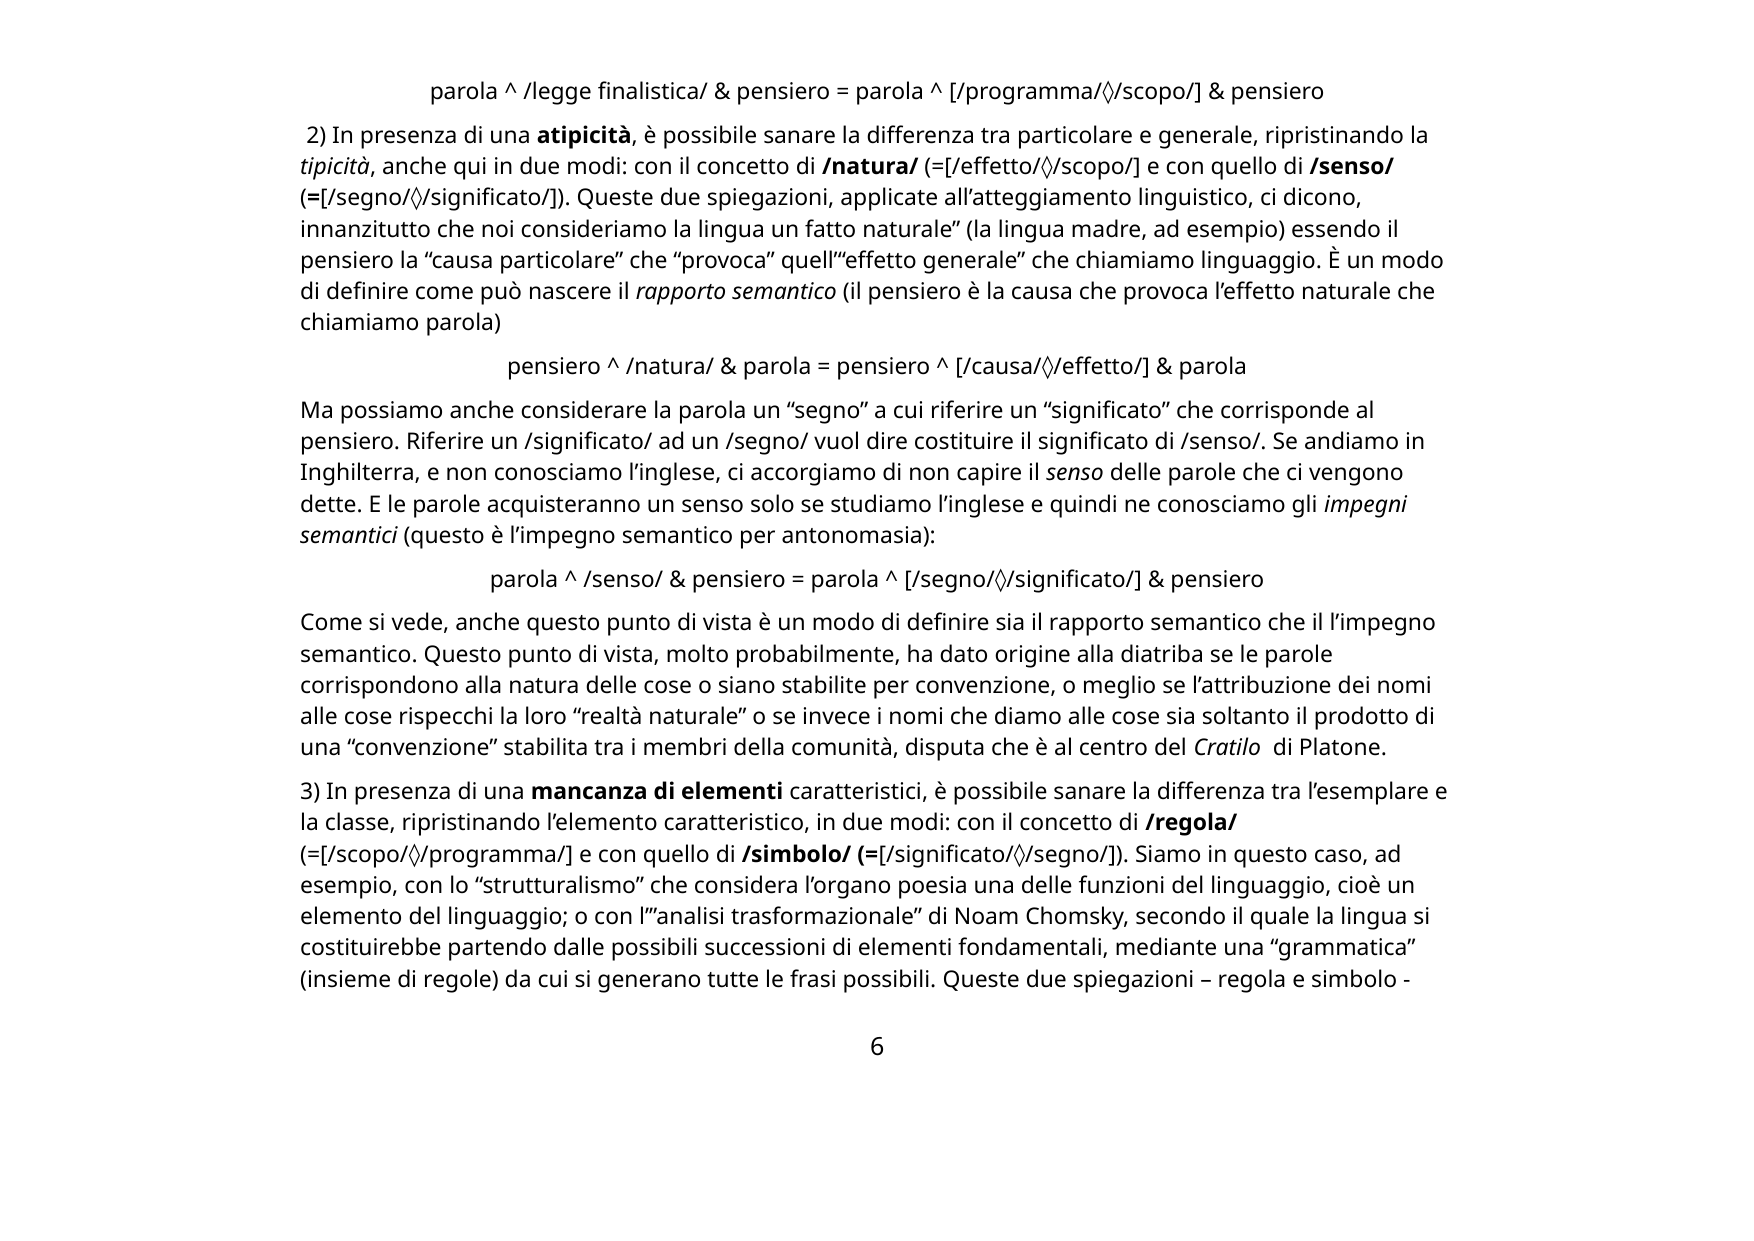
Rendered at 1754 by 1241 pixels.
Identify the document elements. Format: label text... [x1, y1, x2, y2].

text Ma possiamo anche considerare la parola un “segno” a cui riferire un “significato” che corrisponde al pensiero. Riferire un /significato/ ad un /segno/ vuol dire costituire il significato di /senso/. Se andiamo in Inghilterra, e non conosciamo l’inglese, ci accorgiamo di non capire il senso delle parole che ci vengono dette. E le parole acquisteranno un senso solo se studiamo l’inglese e quindi ne conosciamo gli impegni semantici (questo è l’impegno semantico per antonomasia): [300, 394, 1454, 550]
text parola ^ /senso/ & pensiero = parola ^ [/segno/◊/significato/] & pensiero [300, 562, 1454, 594]
text 3) In presenza di una mancanza di elementi caratteristici, è possibile sanare la differenza tra l’esemplare e la classe, ripristinando l’elemento caratteristico, in due modi: con il concetto di /regola/ (=[/scopo/◊/programma/] e con quello di /simbolo/ (=[/significato/◊/segno/]). Siamo in questo caso, ad esempio, con lo “strutturalismo” che considera l’organo poesia una delle funzioni del linguaggio, cioè un elemento del linguaggio; o con l’”analisi trasformazionale” di Noam Chomsky, secondo il quale la lingua si costituirebbe partendo dalle possibili successioni di elementi fondamentali, mediante una “grammatica” (insieme di regole) da cui si generano tutte le frasi possibili. Queste due spiegazioni – regola e simbolo [300, 775, 1454, 994]
text parola ^ /legge finalistica/ & pensiero = parola ^ [/programma/◊/scopo/] & pensiero [300, 75, 1454, 106]
text Come si vede, anche questo punto di vista è un modo di definire sia il rapporto semantico che il l’impegno semantico. Questo punto di vista, molto probabilmente, ha dato origine alla diatriba se le parole corrispondono alla natura delle cose o siano stabilite per convenzione, o meglio se l’attribuzione dei nomi alle cose rispecchi la loro “realtà naturale” o se invece i nomi che diamo alle cose sia soltanto il prodotto di una “convenzione” stabilita tra i membri della comunità, disputa che è al centro del Cratilo di Platone. [300, 606, 1454, 762]
text pensiero ^ /natura/ & parola = pensiero ^ [/causa/◊/effetto/] & parola [300, 350, 1454, 381]
text 2) In presenza di una atipicità, è possibile sanare la differenza tra particolare e generale, ripristinando la tipicità, anche qui in due modi: con il concetto di /natura/ (=[/effetto/◊/scopo/] e con quello di /senso/ (=[/segno/◊/significato/]). Queste due spiegazioni, applicate all’atteggiamento linguistico, ci dicono, innanzitutto che noi consideriamo la lingua un fatto naturale” (la lingua madre, ad esempio) essendo il pensiero la “causa particolare” che “provoca” quell’“effetto generale” che chiamiamo linguaggio. È un modo di definire come può nascere il rapporto semantico (il pensiero è la causa che provoca l’effetto naturale che chiamiamo parola) [300, 119, 1454, 337]
